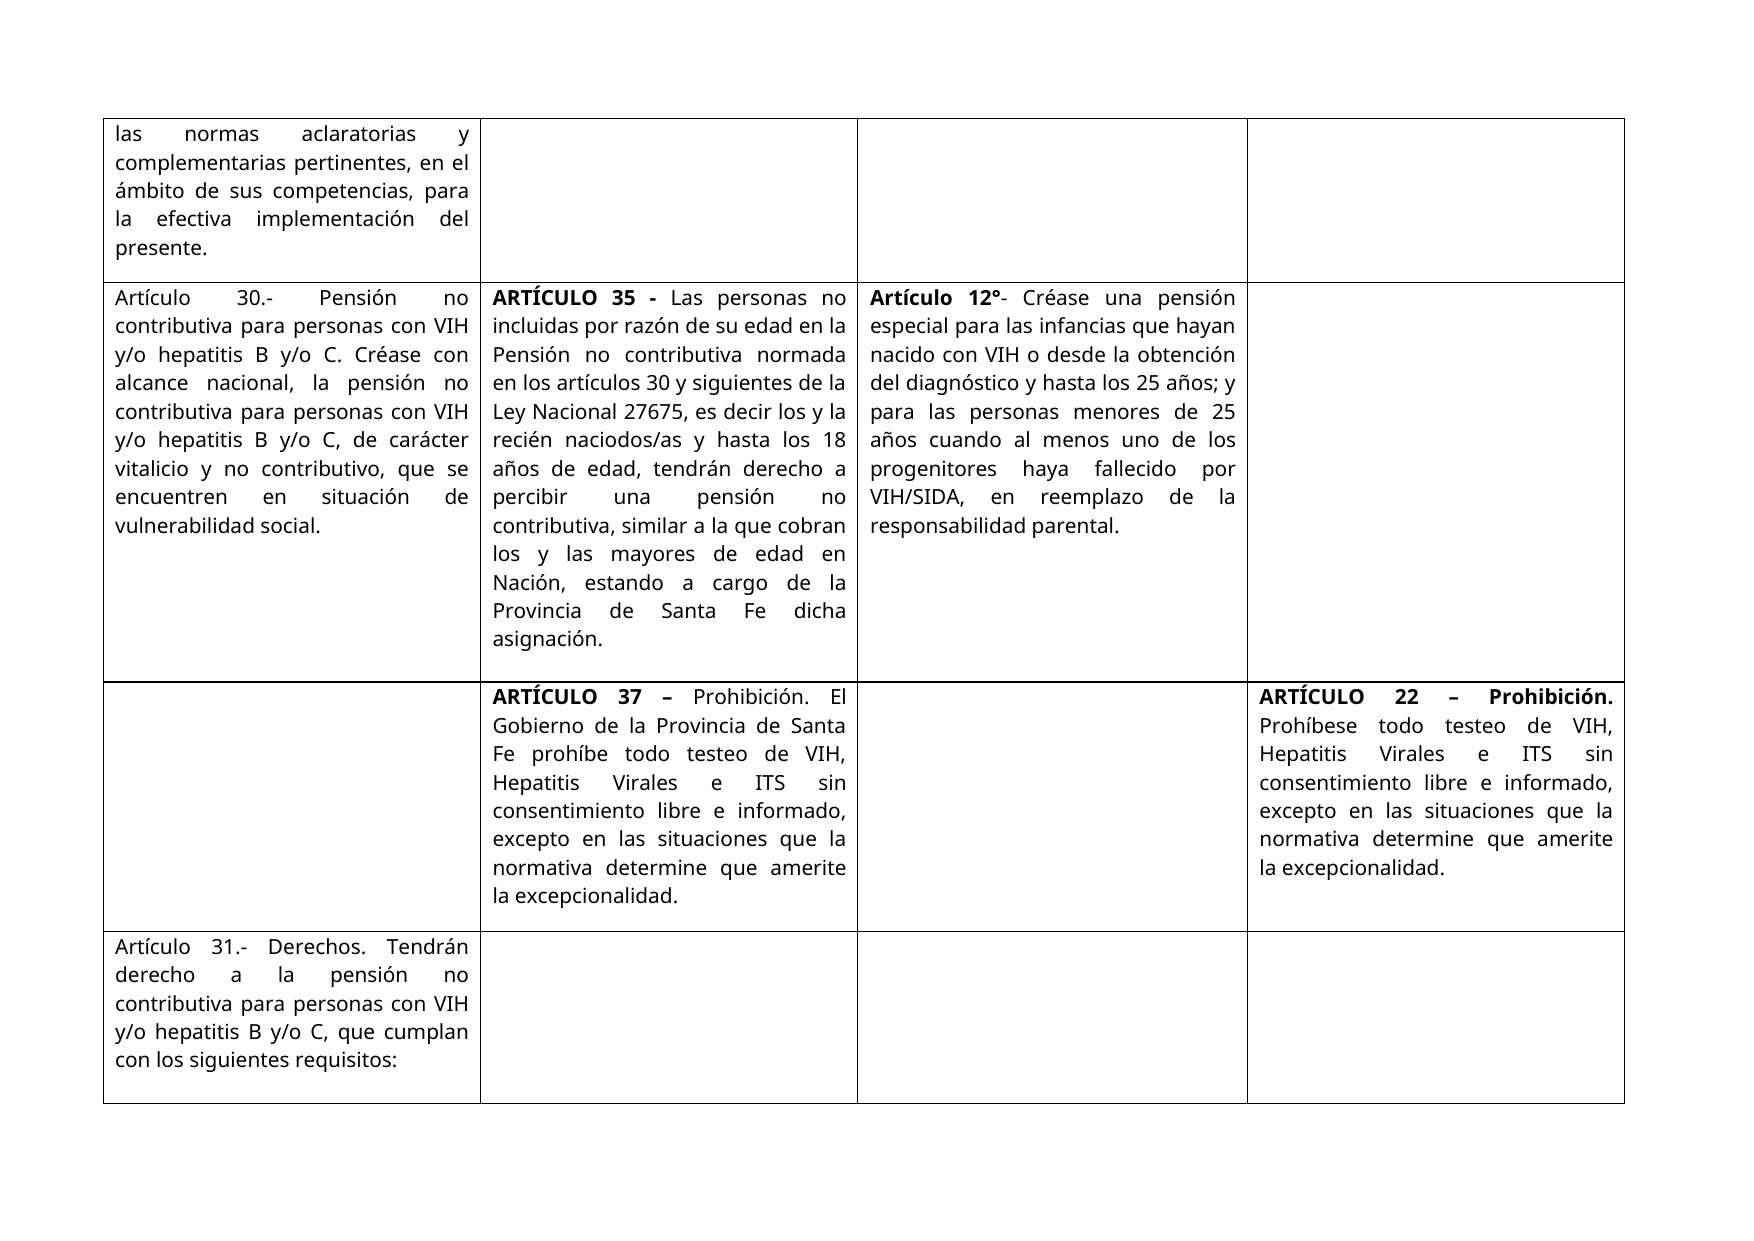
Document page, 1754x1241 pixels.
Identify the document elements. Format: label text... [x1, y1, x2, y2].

table_cell [858, 932, 1247, 1102]
table_cell [858, 119, 1247, 282]
table_cell [1248, 932, 1624, 1102]
table_cell las normas aclaratorias y complementarias pertinentes, en el ámbito de sus competencias, para la efectiva implementación del presente. [104, 119, 480, 282]
table_cell Artículo 31.- Derechos. Tendrán derecho a la pensión no contributiva para personas con VIH y/o hepatitis B y/o C, que cumplan con los siguientes requisitos: [104, 932, 480, 1102]
table_cell ARTÍCULO 22 – Prohibición. Prohíbese todo testeo de VIH, Hepatitis Virales e ITS sin consentimiento libre e informado, excepto en las situaciones que la normativa determine que amerite la excepcionalidad. [1248, 683, 1624, 931]
table_cell [104, 683, 480, 931]
table_cell Artículo 12°- Créase una pensión especial para las infancias que hayan nacido con VIH o desde la obtención del diagnóstico y hasta los 25 años; y para las personas menores de 25 años cuando al menos uno de los progenitores haya fallecido por VIH/SIDA, en reemplazo de la responsabilidad parental. [858, 283, 1247, 681]
table_cell ARTÍCULO 35 - Las personas no incluidas por razón de su edad en la Pensión no contributiva normada en los artículos 30 y siguientes de la Ley Nacional 27675, es decir los y la recién naciodos/as y hasta los 18 años de edad, tendrán derecho a percibir una pensión no contributiva, similar a la que cobran los y las mayores de edad en Nación, estando a cargo de la Provincia de Santa Fe dicha asignación. [481, 283, 857, 681]
table_cell Artículo 30.- Pensión no contributiva para personas con VIH y/o hepatitis B y/o C. Créase con alcance nacional, la pensión no contributiva para personas con VIH y/o hepatitis B y/o C, de carácter vitalicio y no contributivo, que se encuentren en situación de vulnerabilidad social. [104, 283, 480, 681]
table_cell ARTÍCULO 37 – Prohibición. El Gobierno de la Provincia de Santa Fe prohíbe todo testeo de VIH, Hepatitis Virales e ITS sin consentimiento libre e informado, excepto en las situaciones que la normativa determine que amerite la excepcionalidad. [481, 683, 857, 931]
table_cell [481, 932, 857, 1102]
table_cell [1248, 283, 1624, 681]
table_cell [481, 119, 857, 282]
table_cell [1248, 119, 1624, 282]
table_cell [858, 683, 1247, 931]
